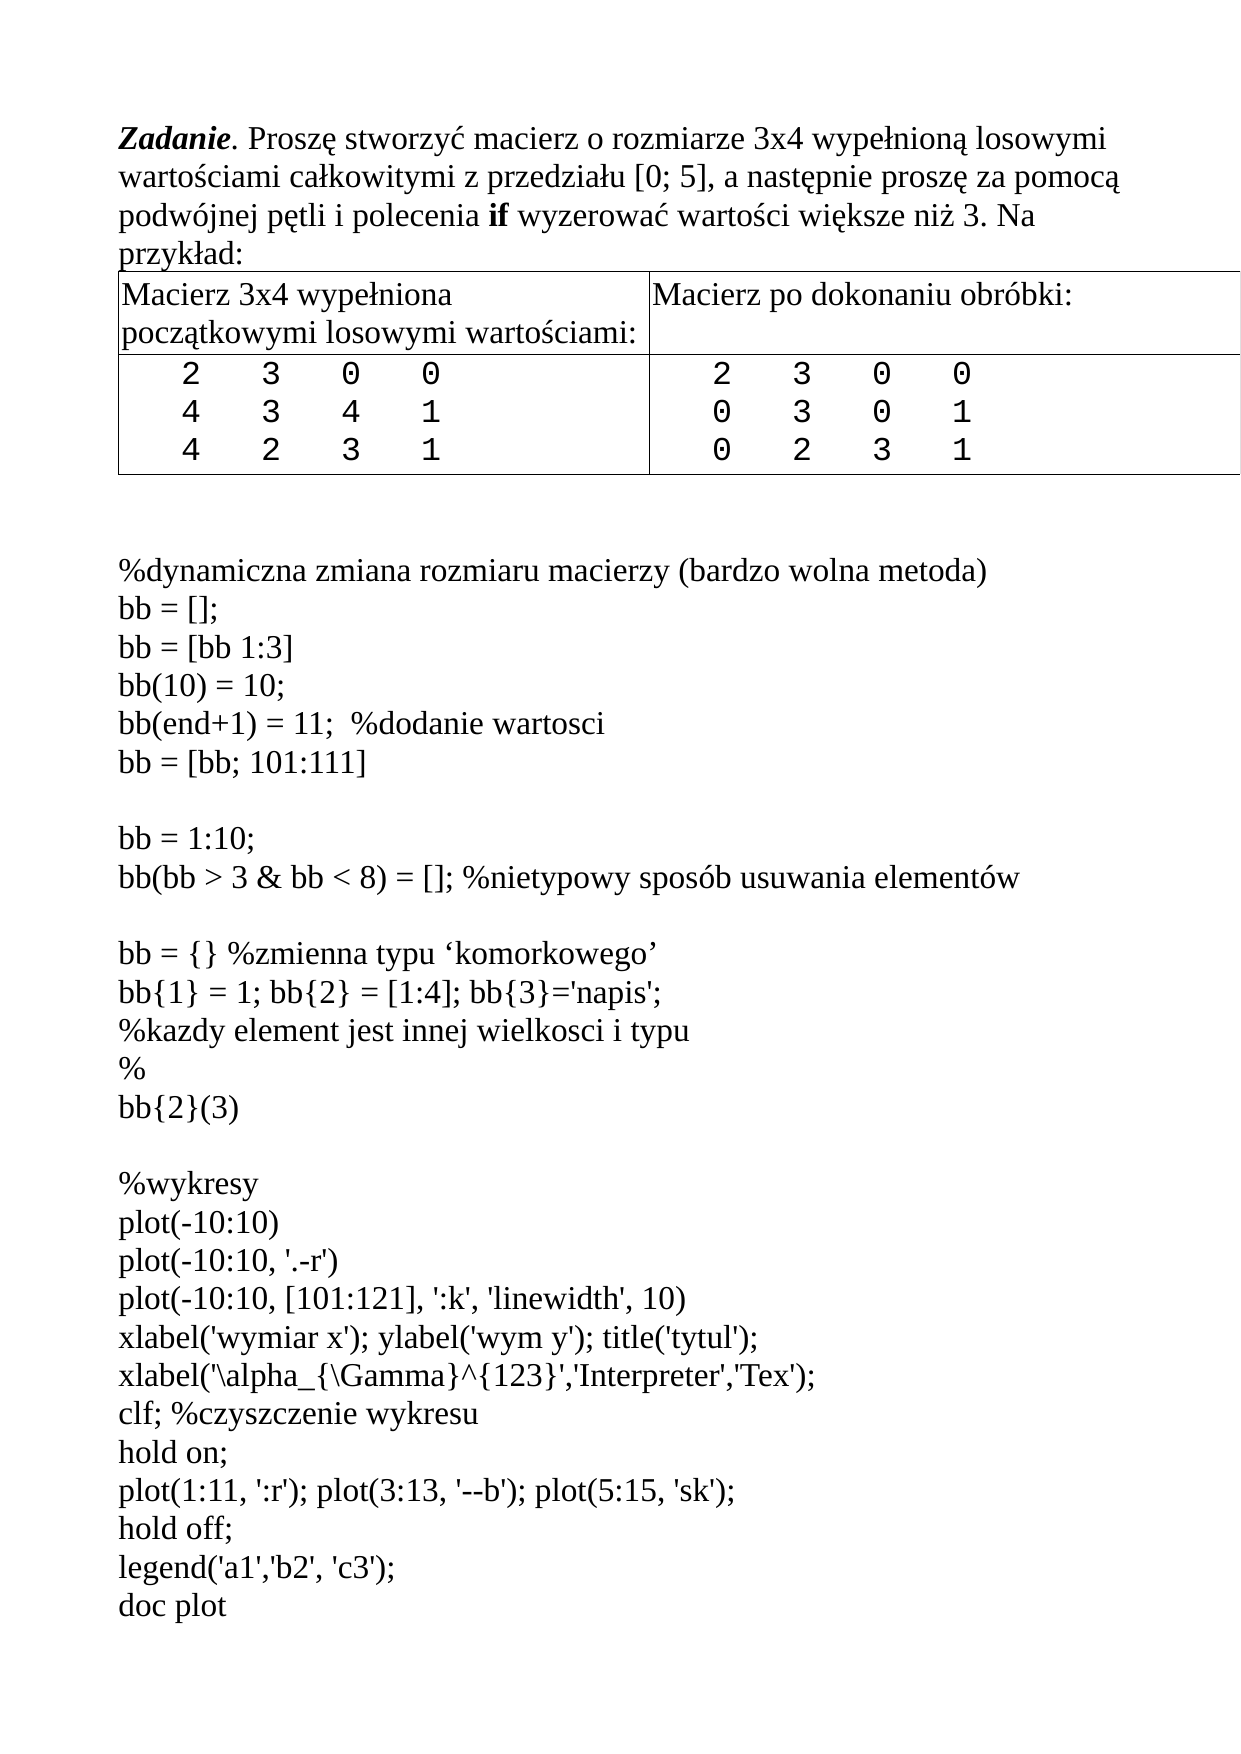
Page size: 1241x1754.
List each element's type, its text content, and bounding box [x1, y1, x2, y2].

text bb{1} = 1; bb{2} = [1:4]; bb{3}='napis'; [118, 972, 1122, 1010]
text plot(-10:10, [101:121], ':k', 'linewidth', 10) [118, 1278, 1122, 1317]
text %dynamiczna zmiana rozmiaru macierzy (bardzo wolna metoda) [118, 550, 1122, 588]
table_header Macierz po dokonaniu obróbki: [650, 272, 1240, 354]
text % [118, 1048, 1122, 1087]
text bb{2}(3) [118, 1087, 1122, 1125]
table_cell 2 3 0 0 0 3 0 1 0 2 3 1 [650, 355, 1240, 473]
text xlabel('wymiar x'); ylabel('wym y'); title('tytul'); [118, 1317, 1122, 1355]
text %kazdy element jest innej wielkosci i typu [118, 1010, 1122, 1048]
text legend('a1','b2', 'c3'); [118, 1547, 1122, 1585]
text bb(10) = 10; [118, 665, 1122, 703]
text plot(-10:10, '.-r') [118, 1240, 1122, 1278]
text plot(-10:10) [118, 1202, 1122, 1240]
text %wykresy [118, 1163, 1122, 1202]
text bb = []; [118, 588, 1122, 627]
text doc plot [118, 1585, 1122, 1623]
text hold off; [118, 1508, 1122, 1547]
text xlabel('\alpha_{\Gamma}^{123}','Interpreter','Tex'); [118, 1355, 1122, 1393]
text Zadanie. Proszę stworzyć macierz o rozmiarze 3x4 wypełnioną losowymi wartościami całkowitymi z przedziału [0; 5], a następnie proszę za pomocą podwójnej pętli i polecenia if wyzerować wartości większe niż 3. Na przykład: [118, 118, 1122, 271]
text bb = 1:10; [118, 818, 1122, 857]
text bb(end+1) = 11; %dodanie wartosci [118, 703, 1122, 742]
text hold on; [118, 1432, 1122, 1470]
text bb(bb > 3 & bb < 8) = []; %nietypowy sposób usuwania elementów [118, 857, 1122, 895]
text bb = [bb; 101:111] [118, 742, 1122, 780]
text bb = [bb 1:3] [118, 627, 1122, 665]
text plot(1:11, ':r'); plot(3:13, '--b'); plot(5:15, 'sk'); [118, 1470, 1122, 1508]
table_header Macierz 3x4 wypełniona początkowymi losowymi wartościami: [119, 272, 649, 354]
table_cell 2 3 0 0 4 3 4 1 4 2 3 1 [119, 355, 649, 473]
text bb = {} %zmienna typu ‘komorkowego’ [118, 933, 1122, 972]
text clf; %czyszczenie wykresu [118, 1393, 1122, 1432]
